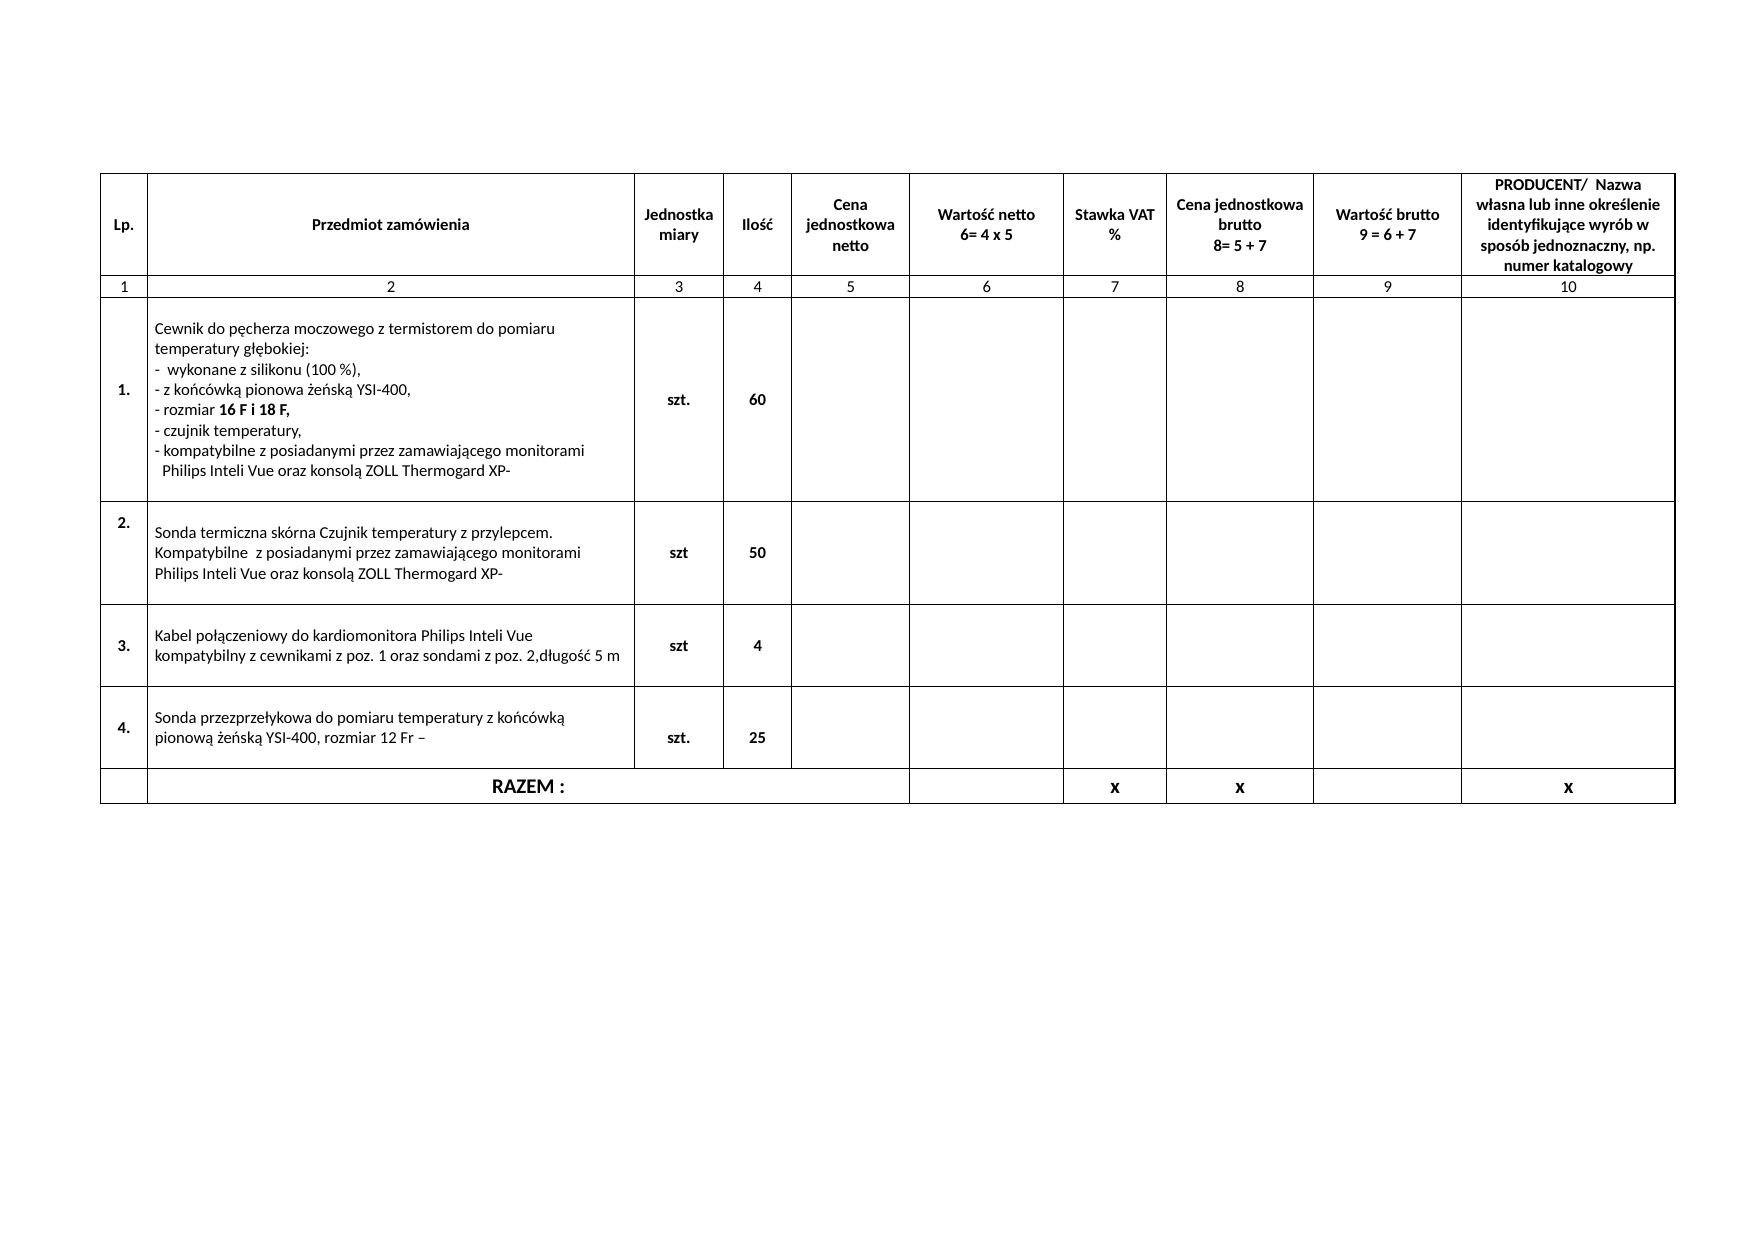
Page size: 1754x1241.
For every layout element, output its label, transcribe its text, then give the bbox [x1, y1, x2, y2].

table_cell [1167, 605, 1313, 686]
table_header Wartość brutto 9 = 6 + 7 [1314, 174, 1461, 275]
table_cell [1462, 687, 1674, 768]
table_cell 60 [724, 298, 791, 501]
table_cell [1462, 502, 1674, 604]
table_cell 3. [101, 605, 147, 686]
table_cell [101, 769, 147, 802]
table_cell 5 [792, 276, 909, 297]
table_cell 1. [101, 298, 147, 501]
table_cell [1314, 687, 1461, 768]
table_cell [1314, 769, 1461, 802]
table_cell szt. [635, 687, 723, 768]
table_cell [1064, 605, 1166, 686]
table_header Lp. [101, 174, 147, 275]
table_cell 50 [724, 502, 791, 604]
table_cell [1314, 298, 1461, 501]
table_header Jednostka miary [635, 174, 723, 275]
table_cell [1064, 502, 1166, 604]
table_cell szt [635, 605, 723, 686]
table_cell 3 [635, 276, 723, 297]
table_cell x [1064, 769, 1166, 802]
table_cell 4 [724, 276, 791, 297]
table_cell Kabel połączeniowy do kardiomonitora Philips Inteli Vue kompatybilny z cewnikami z poz. 1 oraz sondami z poz. 2,długość 5 m [148, 605, 634, 686]
table_cell [1064, 298, 1166, 501]
table_cell [1462, 605, 1674, 686]
table_cell [792, 502, 909, 604]
table_cell 2 [148, 276, 634, 297]
table_cell 7 [1064, 276, 1166, 297]
table_cell [1167, 502, 1313, 604]
table_cell [1314, 605, 1461, 686]
table_cell x [1462, 769, 1674, 802]
table_cell [1462, 298, 1674, 501]
table_header Ilość [724, 174, 791, 275]
table_cell RAZEM : [148, 769, 909, 802]
table_cell [792, 298, 909, 501]
table_cell 1 [101, 276, 147, 297]
table_cell [1314, 502, 1461, 604]
table_cell 6 [910, 276, 1063, 297]
table_cell [910, 687, 1063, 768]
table_cell Sonda przezprzełykowa do pomiaru temperatury z końcówką pionową żeńską YSI-400, rozmiar 12 Fr – [148, 687, 634, 768]
table_header Wartość netto 6= 4 x 5 [910, 174, 1063, 275]
table_header Przedmiot zamówienia [148, 174, 634, 275]
table_cell [792, 687, 909, 768]
table_cell 4. [101, 687, 147, 768]
table_cell 9 [1314, 276, 1461, 297]
table_cell 10 [1462, 276, 1674, 297]
table_cell szt. [635, 298, 723, 501]
table_cell 8 [1167, 276, 1313, 297]
table_cell [1167, 298, 1313, 501]
table_cell 25 [724, 687, 791, 768]
table_header Cena jednostkowa netto [792, 174, 909, 275]
table_cell [910, 298, 1063, 501]
table_cell 4 [724, 605, 791, 686]
table_cell [1167, 687, 1313, 768]
table_cell [1064, 687, 1166, 768]
table_cell [792, 605, 909, 686]
table_cell [910, 502, 1063, 604]
table_cell Sonda termiczna skórna Czujnik temperatury z przylepcem. Kompatybilne z posiadanymi przez zamawiającego monitorami Philips Inteli Vue oraz konsolą ZOLL Thermogard XP- [148, 502, 634, 604]
table_header Stawka VAT % [1064, 174, 1166, 275]
table_cell 2. [101, 502, 147, 604]
table_cell [910, 605, 1063, 686]
table_cell x [1167, 769, 1313, 802]
table_cell [910, 769, 1063, 802]
table_header Cena jednostkowa brutto 8= 5 + 7 [1167, 174, 1313, 275]
table_cell szt [635, 502, 723, 604]
table_cell Cewnik do pęcherza moczowego z termistorem do pomiaru temperatury głębokiej: - wykonane z silikonu (100 %), - z końcówką pionowa żeńską YSI-400, - rozmiar 16 F i 18 F, - czujnik temperatury, - kompatybilne z posiadanymi przez zamawiającego monitorami Philips Inteli Vue oraz konsolą ZOLL Thermogard XP- [148, 298, 634, 501]
table_header PRODUCENT/ Nazwa własna lub inne określenie identyfikujące wyrób w sposób jednoznaczny, np. numer katalogowy [1462, 174, 1674, 275]
